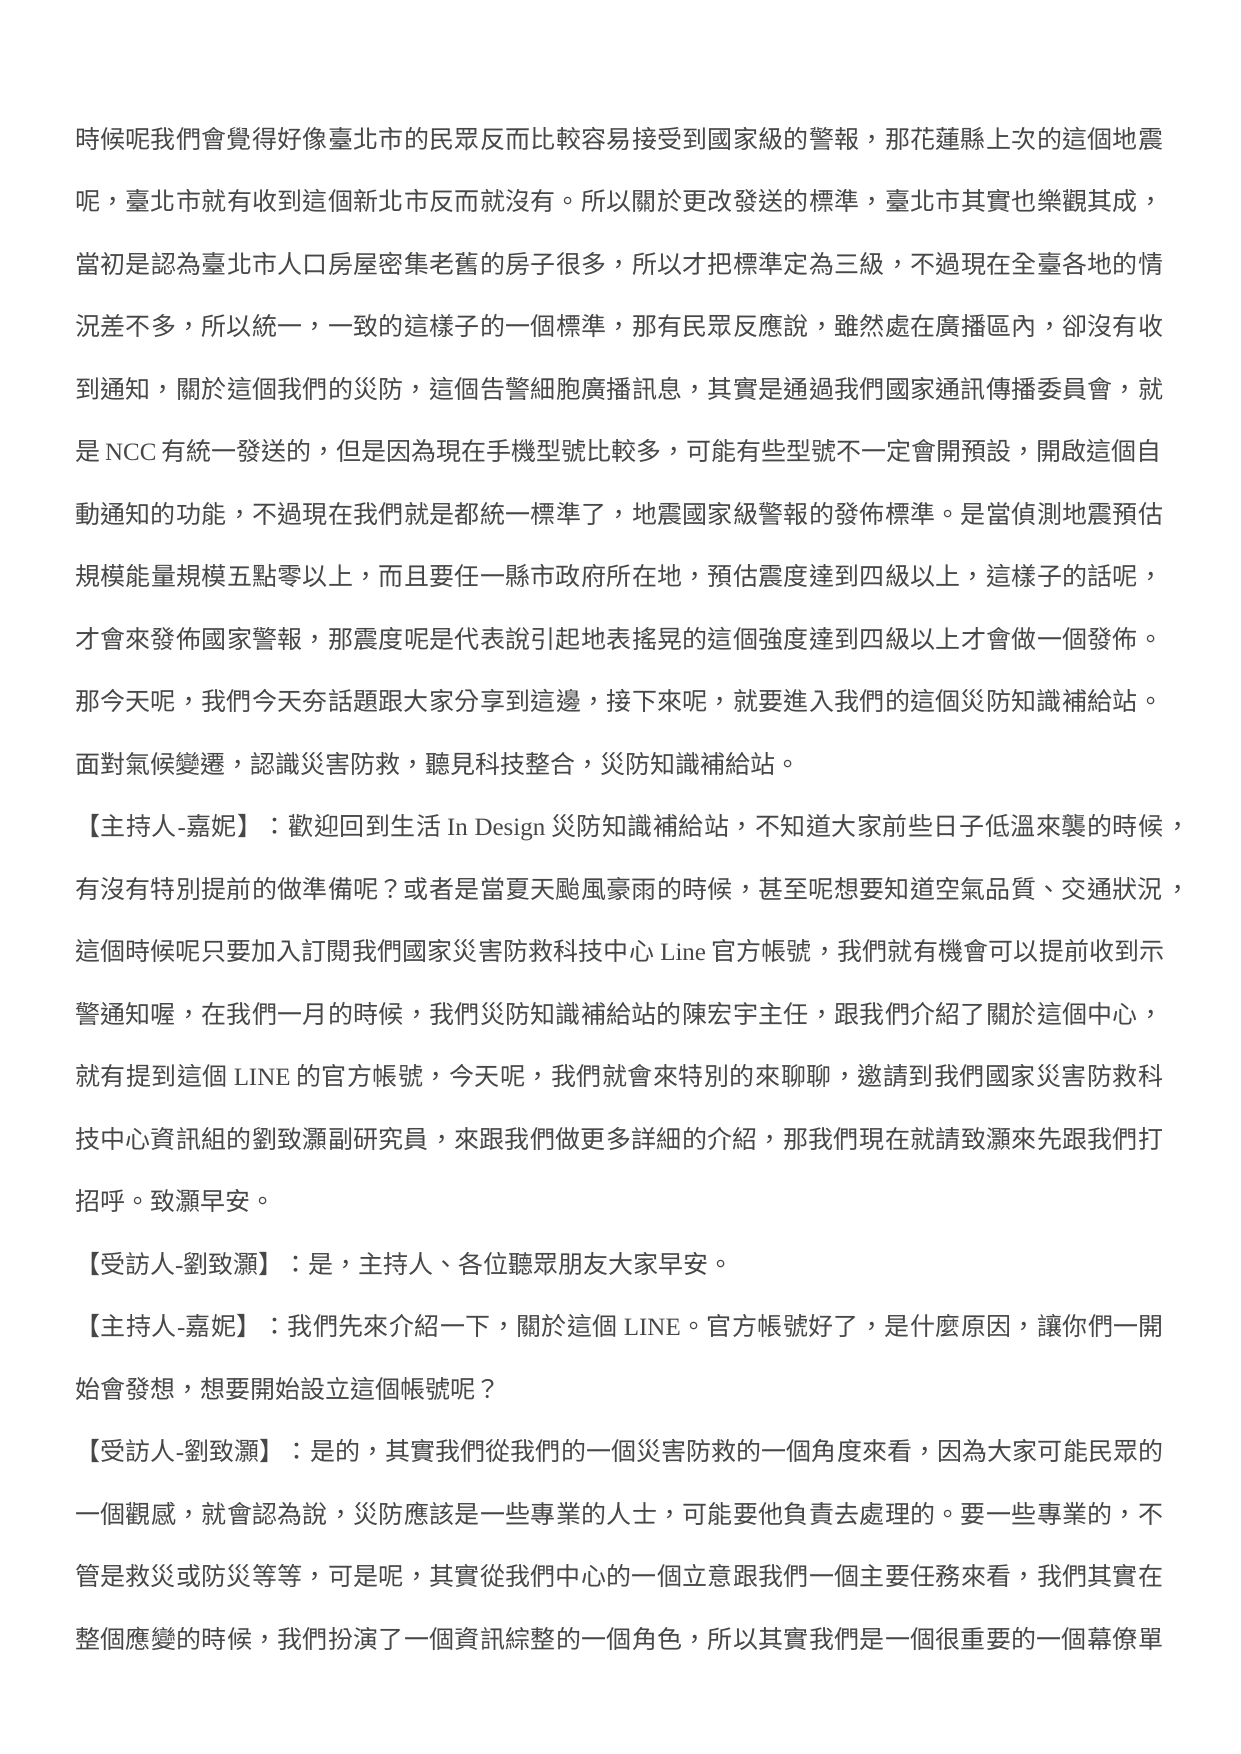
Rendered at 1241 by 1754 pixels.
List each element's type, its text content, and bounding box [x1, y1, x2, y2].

text 【受訪人-劉致灝】：是，主持人、各位聽眾朋友大家早安。 [75, 1221, 1165, 1283]
text 今日夯話題，談到地震，去年的時候，其實有發生一個情況喔，在花蓮縣有一個震度達五級，這個五級以上的地震，不過部分地區的民眾呢，他卻沒有收到國家級的警報。所以有些人就是說，自己變成了好像國家邊緣人，手機完全沒有反應，針對這個問題，中央氣象局長鄭明典解釋，這種警告，其實它是設定區域廣播，並沒有設定接收者是誰，所以標準其實是一視同仁的，在廣播區內沒有受到訊息的原因可能會有很多。那這個陳國昌告訴我們的記者，其實現在全臺發送地震國家級警報已經統一標準，只要是縣市政府所在地，訂這個預估震度達到四級以上就會發送，現在呢其實就是整個都已經統一起來了，之前呢其實是因為臺北市訂標準是震度三級，那其他縣市是四級，所以有的時候呢我們會覺得好像臺北市的民眾反而比較容易接受到國家級的警報，那花蓮縣上次的這個地震呢，臺北市就有收到這個新北市反而就沒有。所以關於更改發送的標準，臺北市其實也樂觀其成，當初是認為臺北市人口房屋密集老舊的房子很多，所以才把標準定為三級，不過現在全臺各地的情況差不多，所以統一，一致的這樣子的一個標準，那有民眾反應說，雖然處在廣播區內，卻沒有收到通知，關於這個我們的災防，這個告警細胞廣播訊息，其實是通過我們國家通訊傳播委員會，就是NCC有統一發送的，但是因為現在手機型號比較多，可能有些型號不一定會開預設，開啟這個自動通知的功能，不過現在我們就是都統一標準了，地震國家級警報的發佈標準。是當偵測地震預估規模能量規模五點零以上，而且要任一縣市政府所在地，預估震度達到四級以上，這樣子的話呢，才會來發佈國家警報，那震度呢是代表說引起地表搖晃的這個強度達到四級以上才會做一個發佈。那今天呢，我們今天夯話題跟大家分享到這邊，接下來呢，就要進入我們的這個災防知識補給站。面對氣候變遷，認識災害防救，聽見科技整合，災防知識補給站。 [75, 96, 1165, 783]
text 【主持人-嘉妮】：我們先來介紹一下，關於這個LINE。官方帳號好了，是什麼原因，讓你們一開始會發想，想要開始設立這個帳號呢？ [75, 1283, 1165, 1408]
text 【主持人-嘉妮】：歡迎回到生活In Design災防知識補給站，不知道大家前些日子低溫來襲的時候，有沒有特別提前的做準備呢？或者是當夏天颱風豪雨的時候，甚至呢想要知道空氣品質、交通狀況，這個時候呢只要加入訂閱我們國家災害防救科技中心Line官方帳號，我們就有機會可以提前收到示警通知喔，在我們一月的時候，我們災防知識補給站的陳宏宇主任，跟我們介紹了關於這個中心，就有提到這個LINE的官方帳號，今天呢，我們就會來特別的來聊聊，邀請到我們國家災害防救科技中心資訊組的劉致灝副研究員，來跟我們做更多詳細的介紹，那我們現在就請致灝來先跟我們打招呼。致灝早安。 [75, 783, 1165, 1221]
text 【受訪人-劉致灝】：是的，其實我們從我們的一個災害防救的一個角度來看，因為大家可能民眾的一個觀感，就會認為說，災防應該是一些專業的人士，可能要他負責去處理的。要一些專業的，不管是救災或防災等等，可是呢，其實從我們中心的一個立意跟我們一個主要任務來看，我們其實在整個應變的時候，我們扮演了一個資訊綜整的一個角色，所以其實我們是一個很重要的一個幕僚單 [75, 1408, 1165, 1658]
